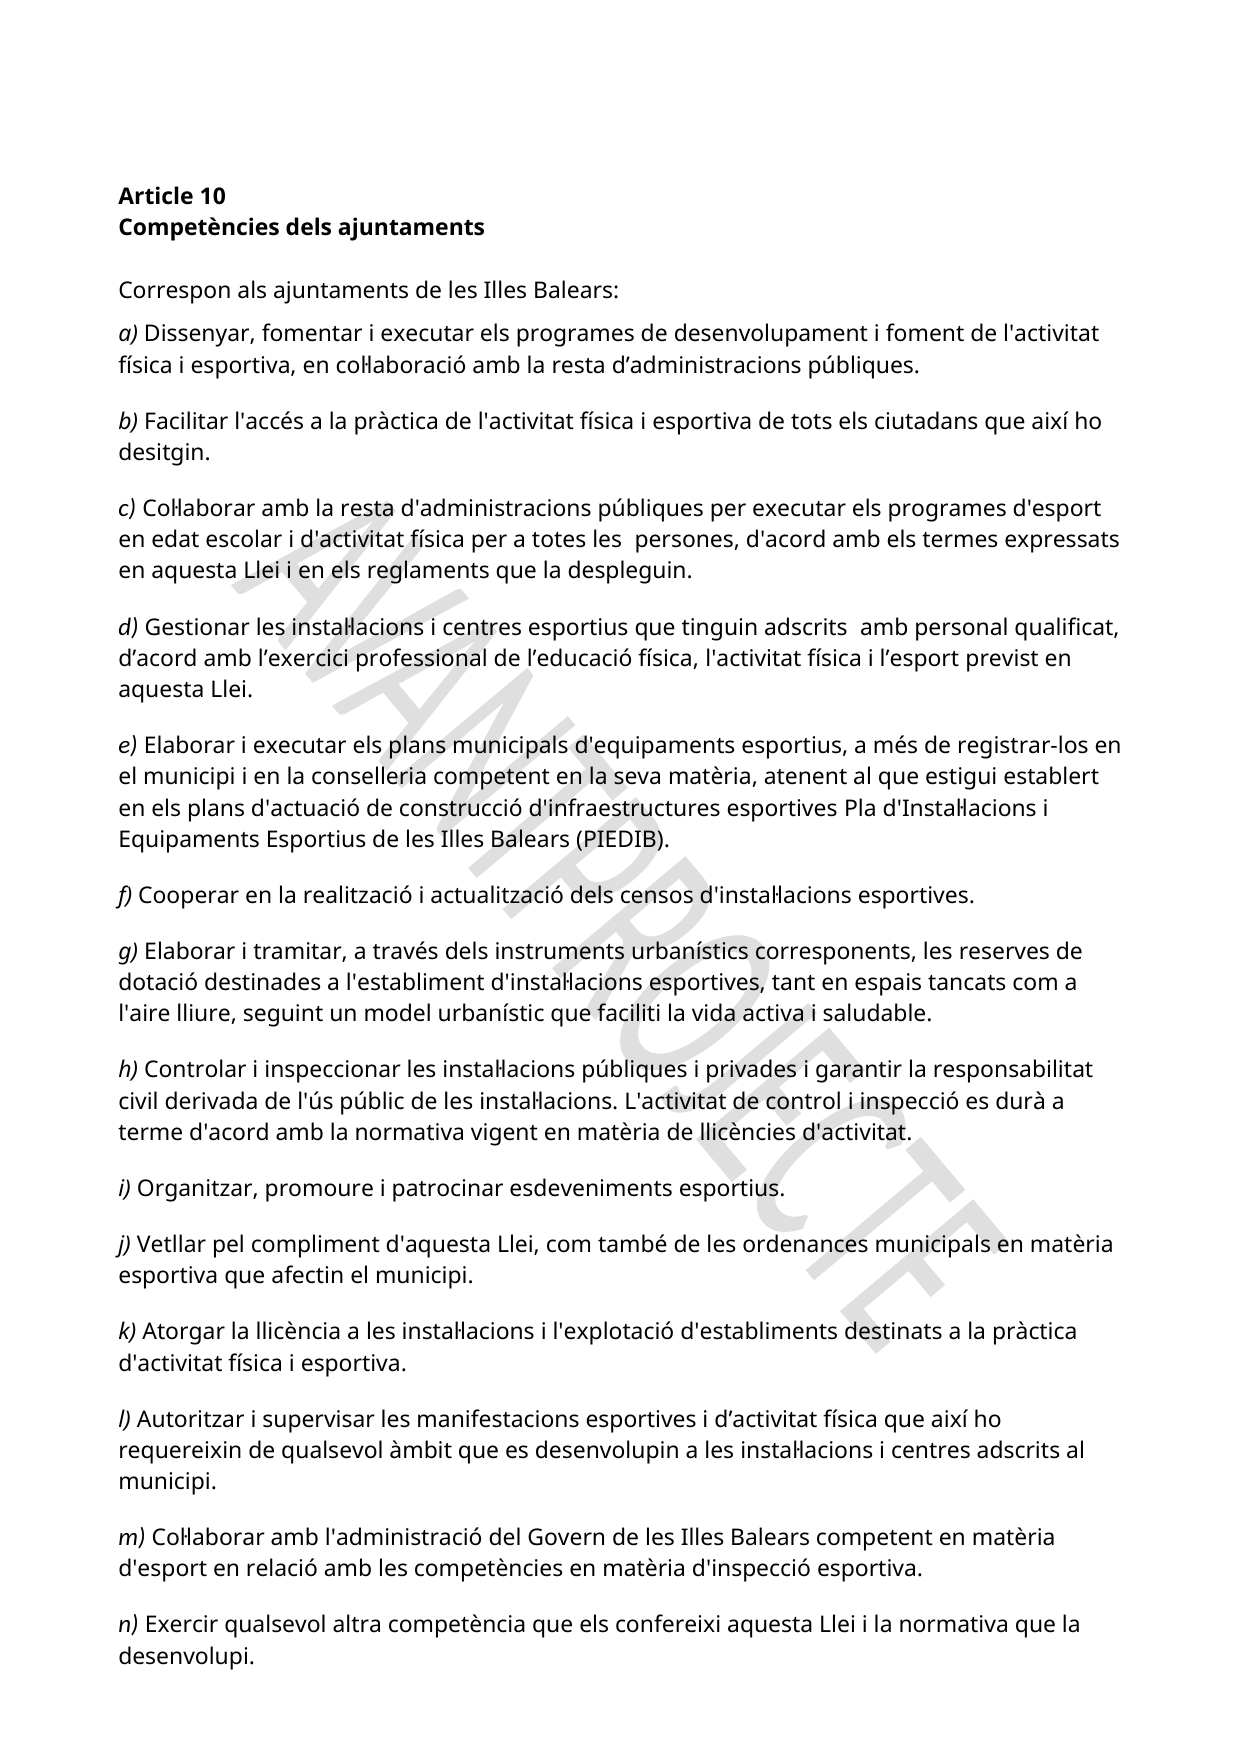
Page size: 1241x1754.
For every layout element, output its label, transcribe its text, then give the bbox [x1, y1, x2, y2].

list Organitzar, promoure i patrocinar esdeveniments esportius. [951, 1172, 1122, 1203]
list Cooperar en la realització i actualització dels censos d'instal·lacions esportives. [705, 879, 1122, 910]
list Vetllar pel compliment d'aquesta Llei, com també de les ordenances municipals en matèria esportiva que afectin el municipi. [925, 1228, 1122, 1290]
list Organitzar, promoure i patrocinar esdeveniments esportius. [118, 1172, 768, 1203]
list Cooperar en la realització i actualització dels censos d'instal·lacions esportives. [118, 879, 537, 910]
list Autoritzar i supervisar les manifestacions esportives i d’activitat física que així ho requereixin de qualsevol àmbit que es desenvolupin a les instal·lacions i centres adscrits al municipi. [118, 1402, 1122, 1496]
list Vetllar pel compliment d'aquesta Llei, com també de les ordenances municipals en matèria esportiva que afectin el municipi. [118, 1228, 937, 1290]
list Organitzar, promoure i patrocinar esdeveniments esportius. [776, 1172, 921, 1203]
text Correspon als ajuntaments de les Illes Balears: [118, 274, 1122, 305]
list Elaborar i tramitar, a través dels instruments urbanístics corresponents, les reserves de dotació destinades a l'establiment d'instal·lacions esportives, tant en espais tancats com a l'aire lliure, seguint un model urbanístic que faciliti la vida activa i saludable. [118, 935, 728, 1028]
list Col·laborar amb la resta d'administracions públiques per executar els programes d'esport en edat escolar i d'activitat física per a totes les persones, d'acord amb els termes expressats en aquesta Llei i en els reglaments que la despleguin. [118, 492, 1122, 586]
list Atorgar la llicència a les instal·lacions i l'explotació d'establiments destinats a la pràctica d'activitat física i esportiva. [118, 1315, 1122, 1378]
list Elaborar i tramitar, a través dels instruments urbanístics corresponents, les reserves de dotació destinades a l'establiment d'instal·lacions esportives, tant en espais tancats com a l'aire lliure, seguint un model urbanístic que faciliti la vida activa i saludable. [639, 952, 751, 1028]
list Cooperar en la realització i actualització dels censos d'instal·lacions esportives. [524, 879, 657, 910]
list Gestionar les instal·lacions i centres esportius que tinguin adscrits amb personal qualificat, d’acord amb l’exercici professional de l’educació física, l'activitat física i l’esport previst en aquesta Llei. [118, 610, 1122, 704]
list Controlar i inspeccionar les instal·lacions públiques i privades i garantir la responsabilitat civil derivada de l'ús públic de les instal·lacions. L'activitat de control i inspecció es durà a terme d'acord amb la normativa vigent en matèria de llicències d'activitat. [118, 1053, 797, 1147]
list Elaborar i tramitar, a través dels instruments urbanístics corresponents, les reserves de dotació destinades a l'establiment d'instal·lacions esportives, tant en espais tancats com a l'aire lliure, seguint un model urbanístic que faciliti la vida activa i saludable. [734, 935, 1122, 1028]
list Col·laborar amb l'administració del Govern de les Illes Balears competent en matèria d'esport en relació amb les competències en matèria d'inspecció esportiva. [118, 1521, 1122, 1583]
list Exercir qualsevol altra competència que els confereixi aquesta Llei i la normativa que la desenvolupi. [118, 1608, 1122, 1671]
list Facilitar l'accés a la pràctica de l'activitat física i esportiva de tots els ciutadans que així ho desitgin. [118, 404, 1122, 467]
list Controlar i inspeccionar les instal·lacions públiques i privades i garantir la responsabilitat civil derivada de l'ús públic de les instal·lacions. L'activitat de control i inspecció es durà a terme d'acord amb la normativa vigent en matèria de llicències d'activitat. [721, 1053, 1122, 1147]
list Dissenyar, fomentar i executar els programes de desenvolupament i foment de l'activitat física i esportiva, en col·laboració amb la resta d’administracions públiques. [118, 317, 1122, 380]
text Competències dels ajuntaments [118, 211, 1122, 242]
text Article 10 [118, 180, 1122, 211]
list Elaborar i executar els plans municipals d'equipaments esportius, a més de registrar-los en el municipi i en la conselleria competent en la seva matèria, atenent al que estigui establert en els plans d'actuació de construcció d'infraestructures esportives Pla d'Instal·lacions i Equipaments Esportius de les Illes Balears (PIEDIB). [118, 729, 1122, 854]
